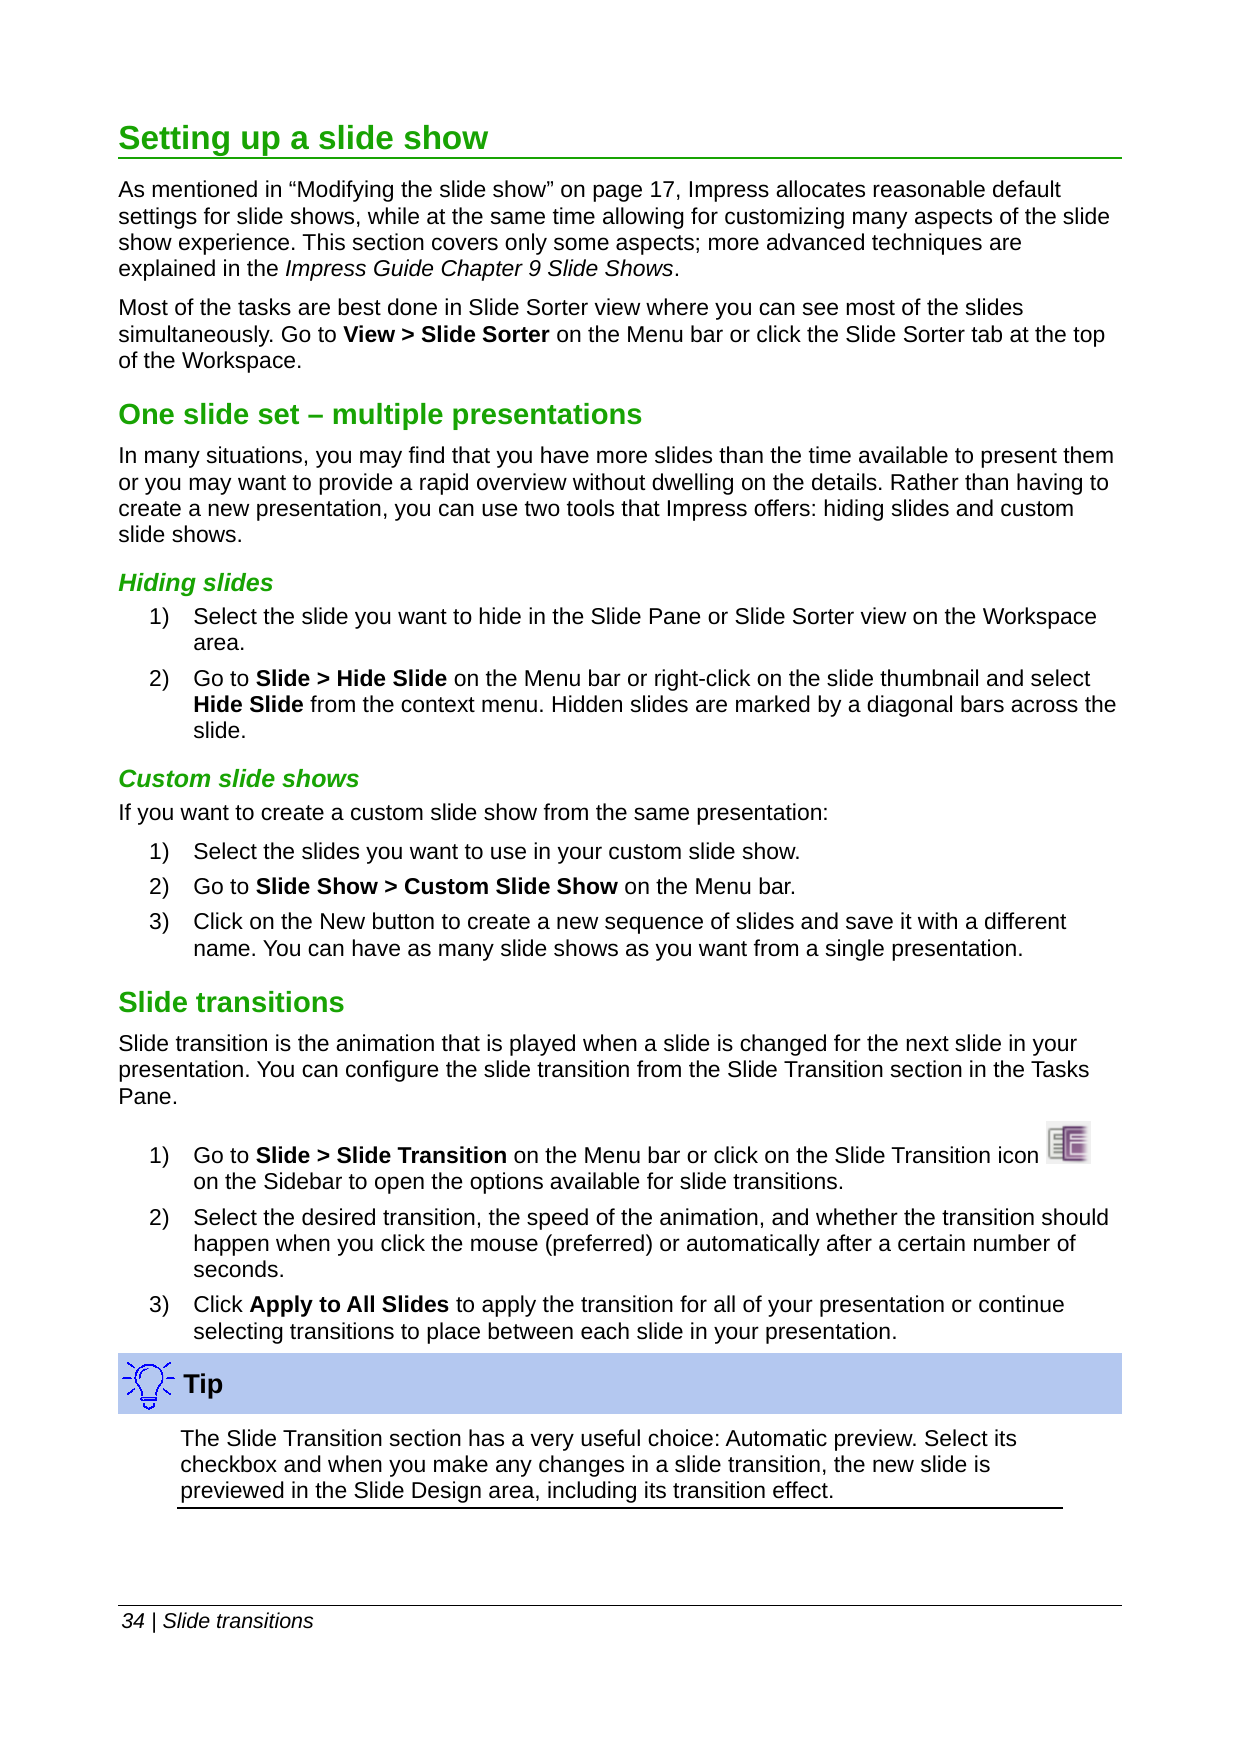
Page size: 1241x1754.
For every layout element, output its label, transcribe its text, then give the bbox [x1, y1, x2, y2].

list Most of the tasks are best done in Slide Sorter view where you can see most of the slides simultaneously. Go to View > Slide Sorter on the Menu bar or click the Slide Sorter tab at the top of the Workspace. [118, 294, 1122, 373]
subtitle Custom slide shows [118, 764, 1122, 793]
subtitle One slide set – multiple presentations [118, 397, 1122, 431]
picture [119, 1354, 179, 1414]
subtitle Setting up a slide show [118, 118, 1122, 157]
list Slide transition is the animation that is played when a slide is changed for the next slide in your presentation. You can configure the slide transition from the Slide Transition section in the Tasks Pane. [118, 1030, 1122, 1109]
list Go to Slide Show > Custom Slide Show on the Menu bar. [169, 873, 1122, 899]
subtitle Slide transitions [118, 984, 1122, 1018]
list Click Apply to All Slides to apply the transition for all of your presentation or continue selecting transitions to place between each slide in your presentation. [169, 1291, 1122, 1344]
list Select the slide you want to hide in the Slide Pane or Slide Sorter view on the Workspace area. [169, 603, 1122, 656]
subtitle Tip [118, 1353, 1122, 1414]
list If you want to create a custom slide show from the same presentation: [118, 799, 1122, 825]
list Select the desired transition, the speed of the animation, and whether the transition should happen when you click the mouse (preferred) or automatically after a certain number of seconds. [169, 1203, 1122, 1283]
list Go to Slide > Slide Transition on the Menu bar or click on the Slide Transition icon on the Sidebar to open the options available for slide transitions. [169, 1121, 1122, 1195]
list Go to Slide > Hide Slide on the Menu bar or right-click on the slide thumbnail and select Hide Slide from the context menu. Hidden slides are marked by a diagonal bars across the slide. [169, 664, 1122, 744]
text In many situations, you may find that you have more slides than the time available to present them or you may want to provide a rapid overview without dwelling on the details. Rather than having to create a new presentation, you can use two tools that Impress offers: hiding slides and custom slide shows. [118, 442, 1122, 548]
list Select the slides you want to use in your custom slide show. [169, 838, 1122, 864]
list Click on the New button to create a new sequence of slides and save it with a different name. You can have as many slide shows as you want from a single presentation. [169, 908, 1122, 961]
list As mentioned in “Modifying the slide show” on page 17, Impress allocates reasonable default settings for slide shows, while at the same time allowing for customizing many aspects of the slide show experience. This section covers only some aspects; more advanced techniques are explained in the Impress Guide Chapter 9 Slide Shows. [118, 176, 1122, 282]
subtitle Hiding slides [118, 568, 1122, 597]
text The Slide Transition section has a very useful choice: Automatic preview. Select its checkbox and when you make any changes in a slide transition, the new slide is previewed in the Slide Design area, including its transition effect. [177, 1422, 1063, 1507]
